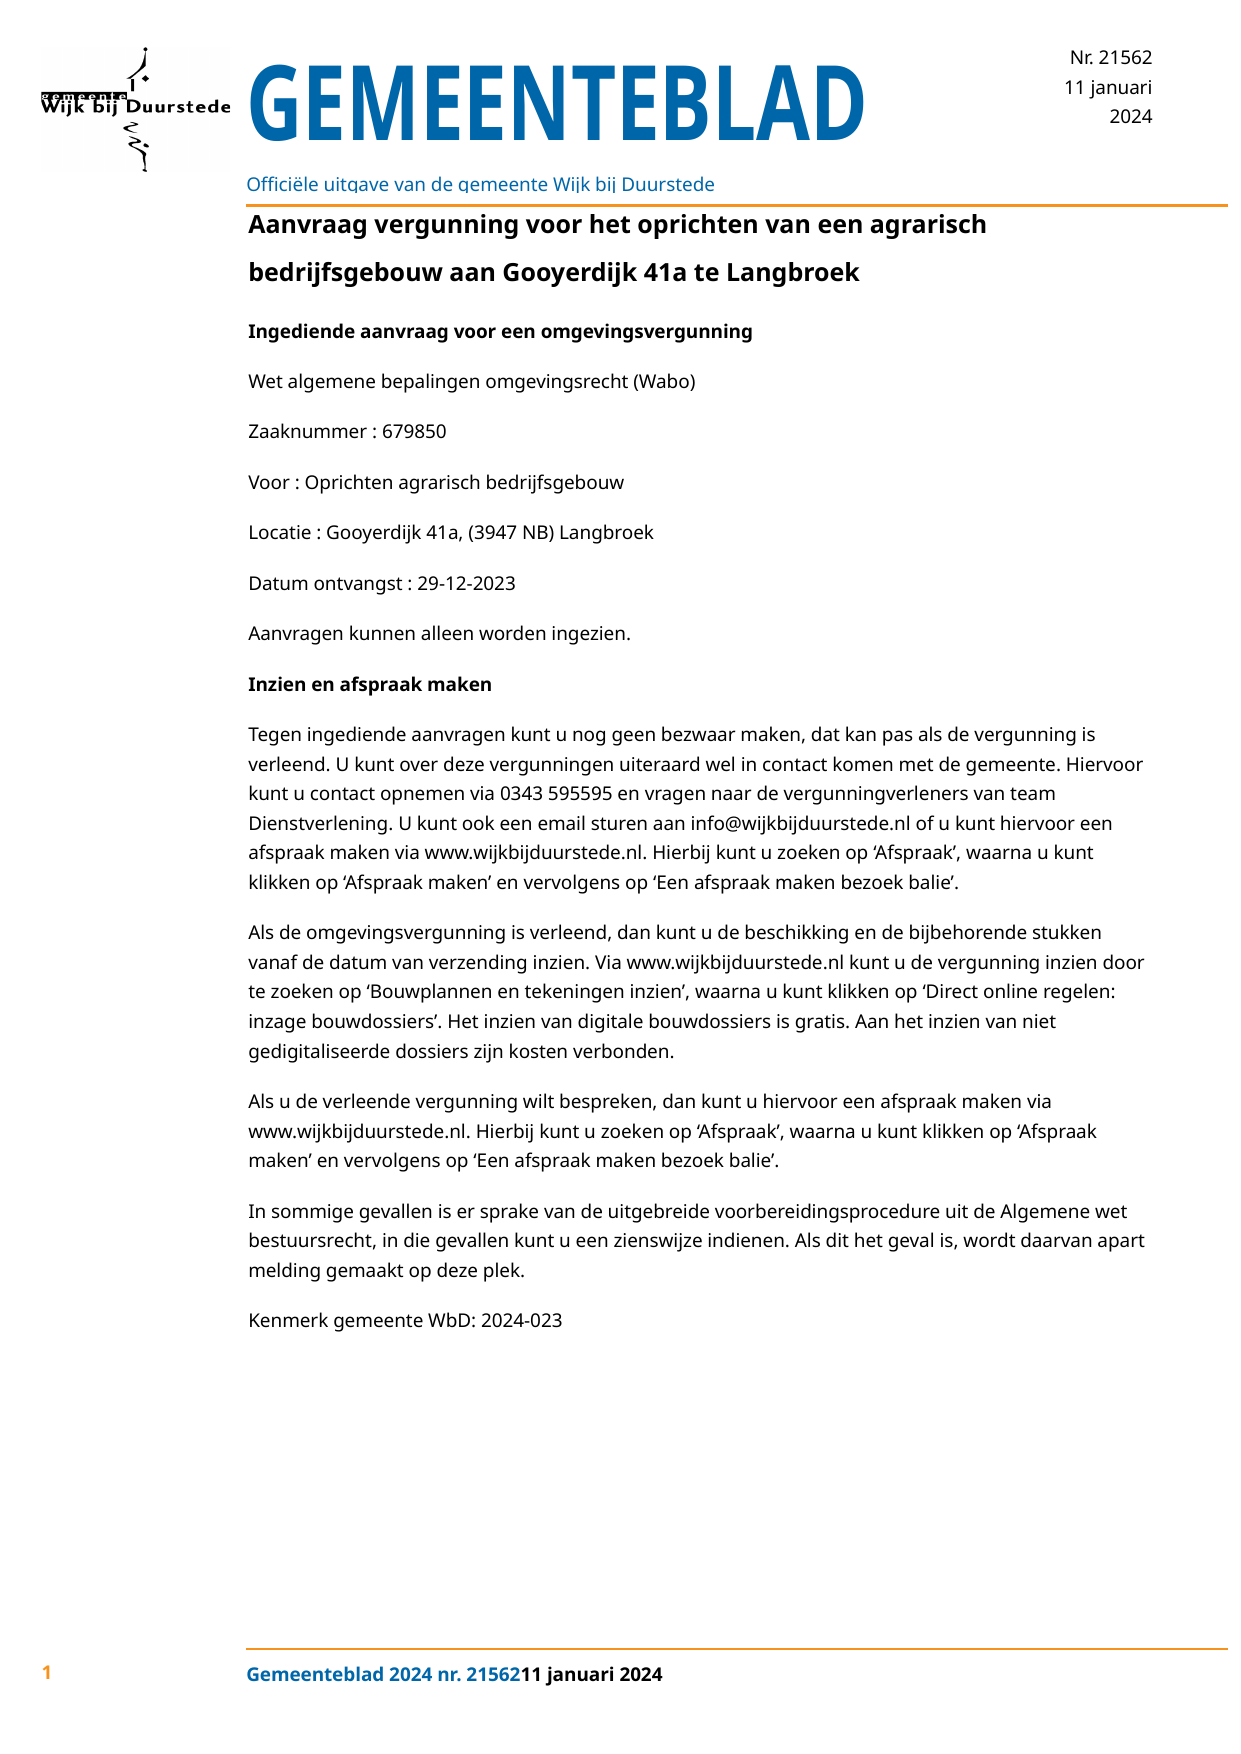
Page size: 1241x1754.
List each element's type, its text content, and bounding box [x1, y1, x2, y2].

text Aanvraag vergunning voor het oprichten van een agrarisch bedrijfsgebouw aan Gooyerdijk 41a te Langbroek [248, 207, 1152, 288]
text Zaaknummer : 679850 [248, 419, 1152, 444]
text Locatie : Gooyerdijk 41a, (3947 NB) Langbroek [248, 519, 1152, 545]
text Inzien en afspraak maken [248, 671, 1152, 697]
text Aanvragen kunnen alleen worden ingezien. [248, 620, 1152, 646]
text In sommige gevallen is er sprake van de uitgebreide voorbereidingsprocedure uit de Algemene wet bestuursrecht, in die gevallen kunt u een zienswijze indienen. Als dit het geval is, wordt daarvan apart melding gemaakt op deze plek. [248, 1198, 1152, 1283]
text Voor : Oprichten agrarisch bedrijfsgebouw [248, 469, 1152, 495]
text Tegen ingediende aanvragen kunt u nog geen bezwaar maken, dat kan pas als de vergunning is verleend. U kunt over deze vergunningen uiteraard wel in contact komen met de gemeente. Hiervoor kunt u contact opnemen via 0343 595595 en vragen naar de vergunningverleners van team Dienstverlening. U kunt ook een email sturen aan info@wijkbijduurstede.nl of u kunt hiervoor een afspraak maken via www.wijkbijduurstede.nl. Hierbij kunt u zoeken op ‘Afspraak’, waarna u kunt klikken op ‘Afspraak maken’ en vervolgens op ‘Een afspraak maken bezoek balie’. [248, 721, 1152, 895]
text Ingediende aanvraag voor een omgevingsvergunning [248, 318, 1152, 344]
text Kenmerk gemeente WbD: 2024-023 [248, 1307, 1152, 1333]
picture [41, 47, 231, 172]
text Als u de verleende vergunning wilt bespreken, dan kunt u hiervoor een afspraak maken via www.wijkbijduurstede.nl. Hierbij kunt u zoeken op ‘Afspraak’, waarna u kunt klikken op ‘Afspraak maken’ en vervolgens op ‘Een afspraak maken bezoek balie’. [248, 1088, 1152, 1173]
text Als de omgevingsvergunning is verleend, dan kunt u de beschikking en de bijbehorende stukken vanaf de datum van verzending inzien. Via www.wijkbijduurstede.nl kunt u de vergunning inzien door te zoeken op ‘Bouwplannen en tekeningen inzien’, waarna u kunt klikken op ‘Direct online regelen: inzage bouwdossiers’. Het inzien van digitale bouwdossiers is gratis. Aan het inzien van niet gedigitaliseerde dossiers zijn kosten verbonden. [248, 919, 1152, 1064]
text Datum ontvangst : 29-12-2023 [248, 570, 1152, 596]
text Wet algemene bepalingen omgevingsrecht (Wabo) [248, 368, 1152, 394]
